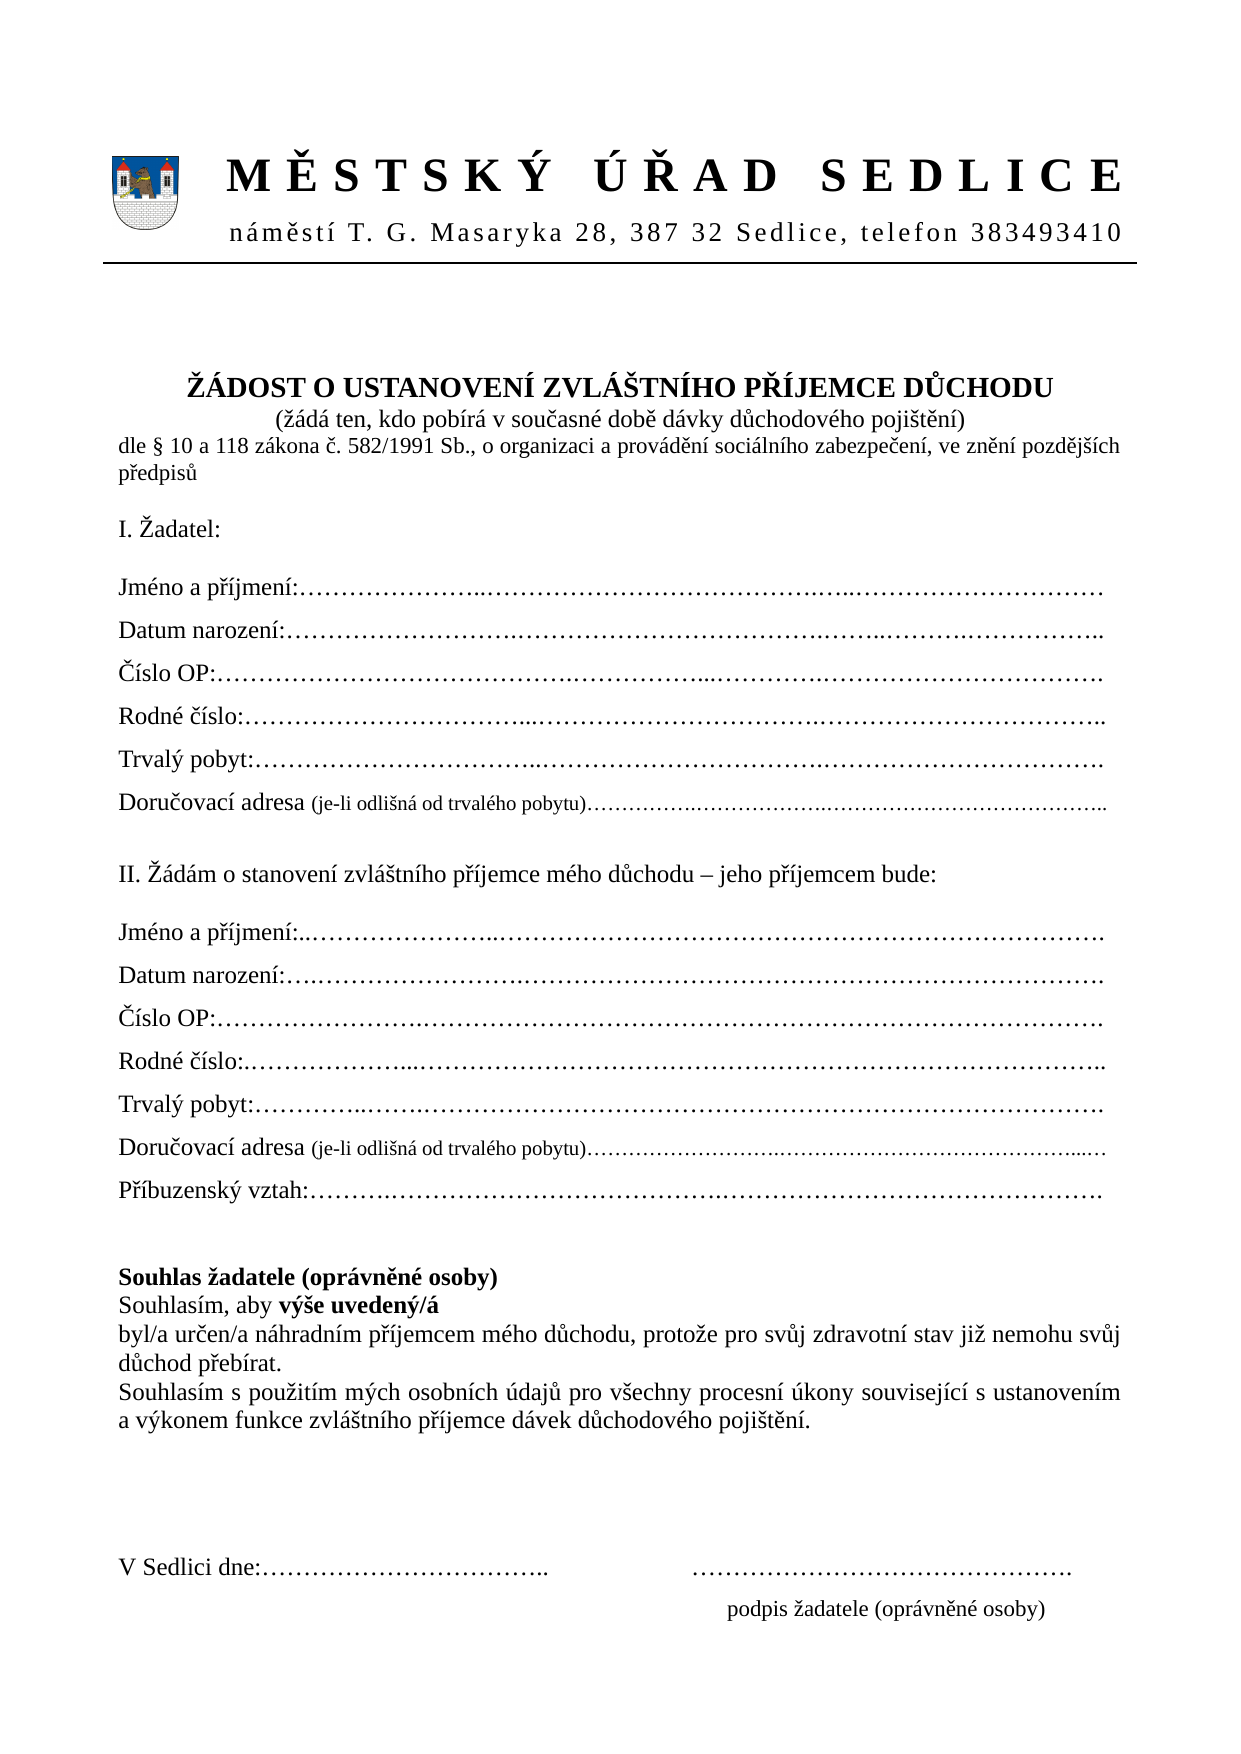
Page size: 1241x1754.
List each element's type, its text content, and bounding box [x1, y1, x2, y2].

picture [112, 156, 179, 230]
text Číslo OP:…………………….………………………………………………………………………. [118, 1003, 1122, 1032]
text Trvalý pobyt:…………..…….………………………………………………………………………. [118, 1089, 1122, 1118]
text Číslo OP:…………………………………….……………...………….……………………………. [118, 658, 1122, 687]
text I. Žadatel: [118, 514, 1122, 543]
text Příbuzenský vztah:……….………………………………….………………………………………. [118, 1175, 1122, 1204]
text Souhlas žadatele (oprávněné osoby) [118, 1262, 1122, 1290]
text (žádá ten, kdo pobírá v současné době dávky důchodového pojištění) [118, 404, 1122, 433]
text dle § 10 a 118 zákona č. 582/1991 Sb., o organizaci a provádění sociálního zabezpečení, ve znění pozdějších předpisů [118, 433, 1122, 485]
text Rodné číslo:.………………...……………………………………………………………………….. [118, 1046, 1122, 1075]
text Doručovací adresa (je-li odlišná od trvalého pobytu)……………………….……………………………………...… [118, 1132, 1122, 1161]
text ŽÁDOST O USTANOVENÍ ZVLÁŠTNÍHO PŘÍJEMCE DŮCHODU [118, 370, 1122, 404]
text Datum narození:……………………….……………………………….……..……….…………….. [118, 615, 1122, 643]
text Trvalý pobyt:……………………………..…………………………….……………………………. [118, 744, 1122, 773]
text Souhlasím s použitím mých osobních údajů pro všechny procesní úkony související s ustanovením a výkonem funkce zvláštního příjemce dávek důchodového pojištění. [118, 1377, 1122, 1434]
text byl/a určen/a náhradním příjemcem mého důchodu, protože pro svůj zdravotní stav již nemohu svůj důchod přebírat. [118, 1319, 1122, 1377]
text Rodné číslo:……………………………...…………………………….…………………………….. [118, 701, 1122, 730]
text Jméno a příjmení:…………………..………………………………….…..………………………… [118, 572, 1122, 600]
text podpis žadatele (oprávněné osoby) [118, 1595, 1122, 1622]
text Souhlasím, aby výše uvedený/á [118, 1290, 1122, 1319]
text náměstí T. G. Masaryka 28, 387 32 Sedlice, telefon 383493410 [103, 202, 1137, 262]
text V Sedlici dne:…………………………….. ………………………………………. [118, 1552, 1122, 1581]
text II. Žádám o stanovení zvláštního příjemce mého důchodu – jeho příjemcem bude: [118, 859, 1122, 888]
text MĚSTSKÝ ÚŘAD SEDLICE [118, 147, 1122, 202]
text Doručovací adresa (je-li odlišná od trvalého pobytu)…………….……………….………………………………….. [118, 787, 1122, 816]
text Datum narození:….…………………….……………………………………………………………. [118, 960, 1122, 988]
text Jméno a příjmení:..…………………..………………………………………………………………. [118, 917, 1122, 945]
